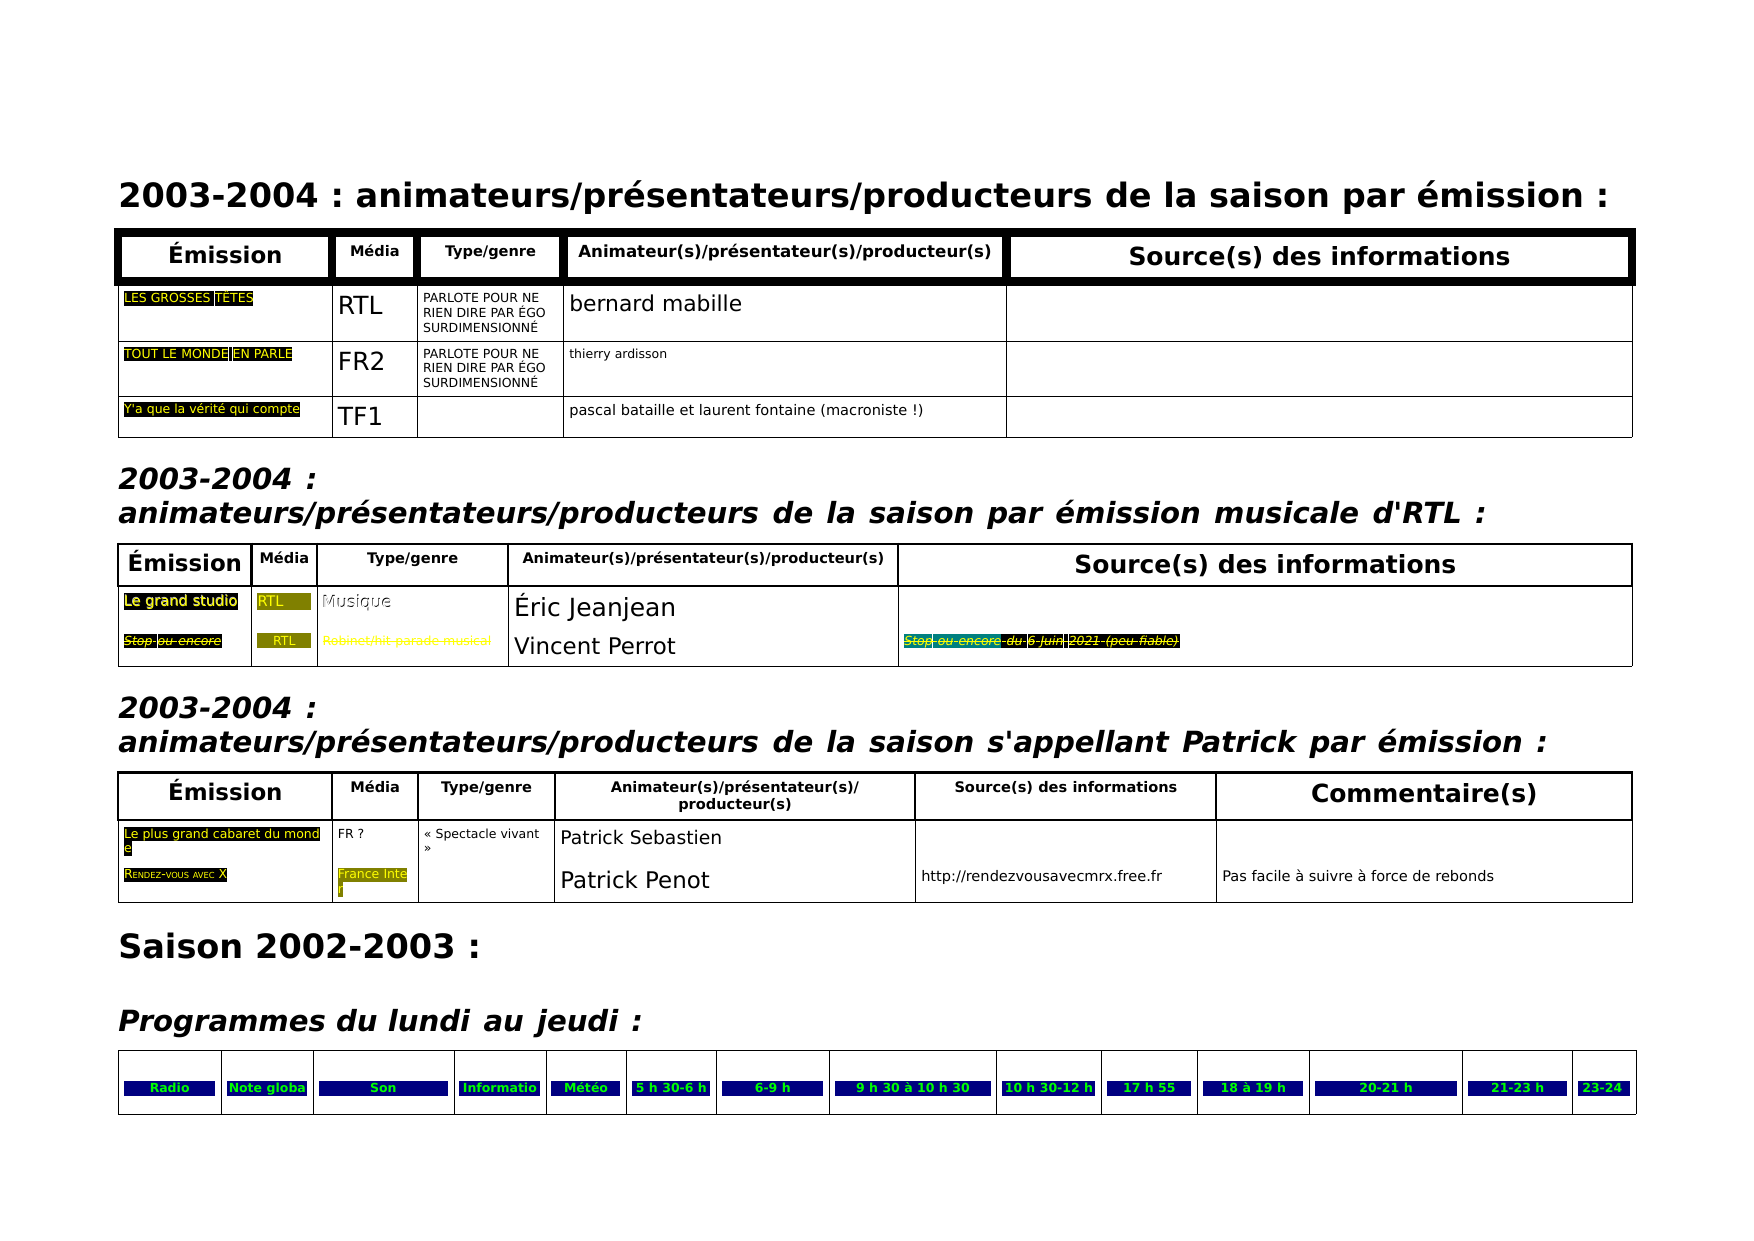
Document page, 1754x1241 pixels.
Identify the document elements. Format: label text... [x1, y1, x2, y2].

table_header Média [253, 545, 316, 585]
table_cell FR2 [333, 342, 417, 396]
table_header Animateur(s)/présentateur(s)/producteur(s) [568, 237, 1002, 277]
table_cell [916, 821, 1216, 862]
table_header Type/genre [419, 774, 554, 819]
table_cell Parlote pour ne rien dire par égo surdimensionné [418, 286, 563, 341]
subtitle Programmes du lundi au jeudi : [118, 1004, 1636, 1038]
table_cell RTL [333, 286, 417, 341]
table_header Émission [122, 237, 328, 277]
table_header 10 h 30-12 h [997, 1051, 1101, 1114]
table_cell Stop ou encore [119, 628, 251, 666]
table_cell Vincent Perrot [509, 628, 898, 666]
table_cell [1007, 397, 1632, 437]
table_header Radio [119, 1051, 221, 1114]
table_header Type/genre [421, 237, 559, 277]
table_cell [418, 397, 563, 437]
table_header Source(s) des informations [899, 545, 1631, 585]
table_header Émission [119, 774, 331, 819]
table_header 5 h 30-6 h [627, 1051, 716, 1114]
table_header 9 h 30 à 10 h 30 [830, 1051, 996, 1114]
table_cell « Spectacle vivant » [419, 821, 554, 862]
table_cell [1007, 342, 1632, 396]
table_header Animateur(s)/présentateur(s)/producteur(s) [509, 545, 897, 585]
table_header 6-9 h [717, 1051, 829, 1114]
subtitle Saison 2002-2003 : [118, 927, 1636, 966]
table_cell bernard mabille [564, 286, 1006, 341]
table_cell [419, 862, 554, 902]
table_cell Patrick Sebastien [555, 821, 915, 862]
table_header Son [314, 1051, 454, 1114]
table_cell http://rendezvousavecmrx.free.fr [916, 862, 1216, 902]
table_cell [1217, 821, 1632, 862]
table_cell Les grosses têtes [119, 286, 332, 341]
subtitle 2003-2004 : animateurs/présentateurs/producteurs de la saison s'appellant Patrick par émission : [118, 691, 1636, 759]
table_header Source(s) des informations [916, 774, 1215, 819]
table_cell Le grand studio [119, 587, 251, 628]
table_cell Robinet/hit-parade musical [318, 628, 508, 666]
table_cell Musique [318, 587, 508, 628]
table_cell Pas facile à suivre à force de rebonds [1217, 862, 1632, 902]
table_header Source(s) des informations [1011, 237, 1628, 277]
table_cell TF1 [333, 397, 417, 437]
table_cell Le plus grand cabaret du monde [119, 821, 332, 862]
table_cell Rendez-vous avec X [119, 862, 332, 902]
table_header Type/genre [318, 545, 507, 585]
table_header 18 à 19 h [1198, 1051, 1309, 1114]
subtitle 2003-2004 : animateurs/présentateurs/producteurs de la saison par émission : [118, 177, 1636, 216]
table_cell Stop ou encore du 6 Juin 2021 (peu fiable) [899, 628, 1632, 666]
table_cell Éric Jeanjean [509, 587, 898, 628]
table_header 21-23 h [1463, 1051, 1572, 1114]
table_header Animateur(s)/présentateur(s)/producteur(s) [556, 774, 914, 819]
table_header Météo [547, 1051, 626, 1114]
table_header Informatio [455, 1051, 546, 1114]
table_cell [1007, 286, 1632, 341]
table_header Émission [119, 545, 250, 585]
table_cell France Inter [333, 862, 418, 902]
table_cell pascal bataille et laurent fontaine (macroniste !) [564, 397, 1006, 437]
table_cell RTL [252, 628, 317, 666]
table_header Note globa [222, 1051, 313, 1114]
subtitle 2003-2004 : animateurs/présentateurs/producteurs de la saison par émission musicale d'RTL : [118, 462, 1636, 530]
table_cell Y'a que la vérité qui compte [119, 397, 332, 437]
table_header 17 h 55 [1102, 1051, 1197, 1114]
table_cell RTL [252, 587, 317, 628]
table_cell Parlote pour ne rien dire par égo surdimensionné [418, 342, 563, 396]
table_header 23-24 [1573, 1051, 1636, 1114]
table_cell Patrick Penot [555, 862, 915, 902]
table_header 20-21 h [1310, 1051, 1462, 1114]
table_header Commentaire(s) [1217, 774, 1631, 819]
table_cell [899, 587, 1632, 628]
table_header Média [336, 237, 413, 277]
table_header Média [333, 774, 417, 819]
table_cell thierry ardisson [564, 342, 1006, 396]
table_cell Tout le monde en parle [119, 342, 332, 396]
table_cell FR ? [333, 821, 418, 862]
